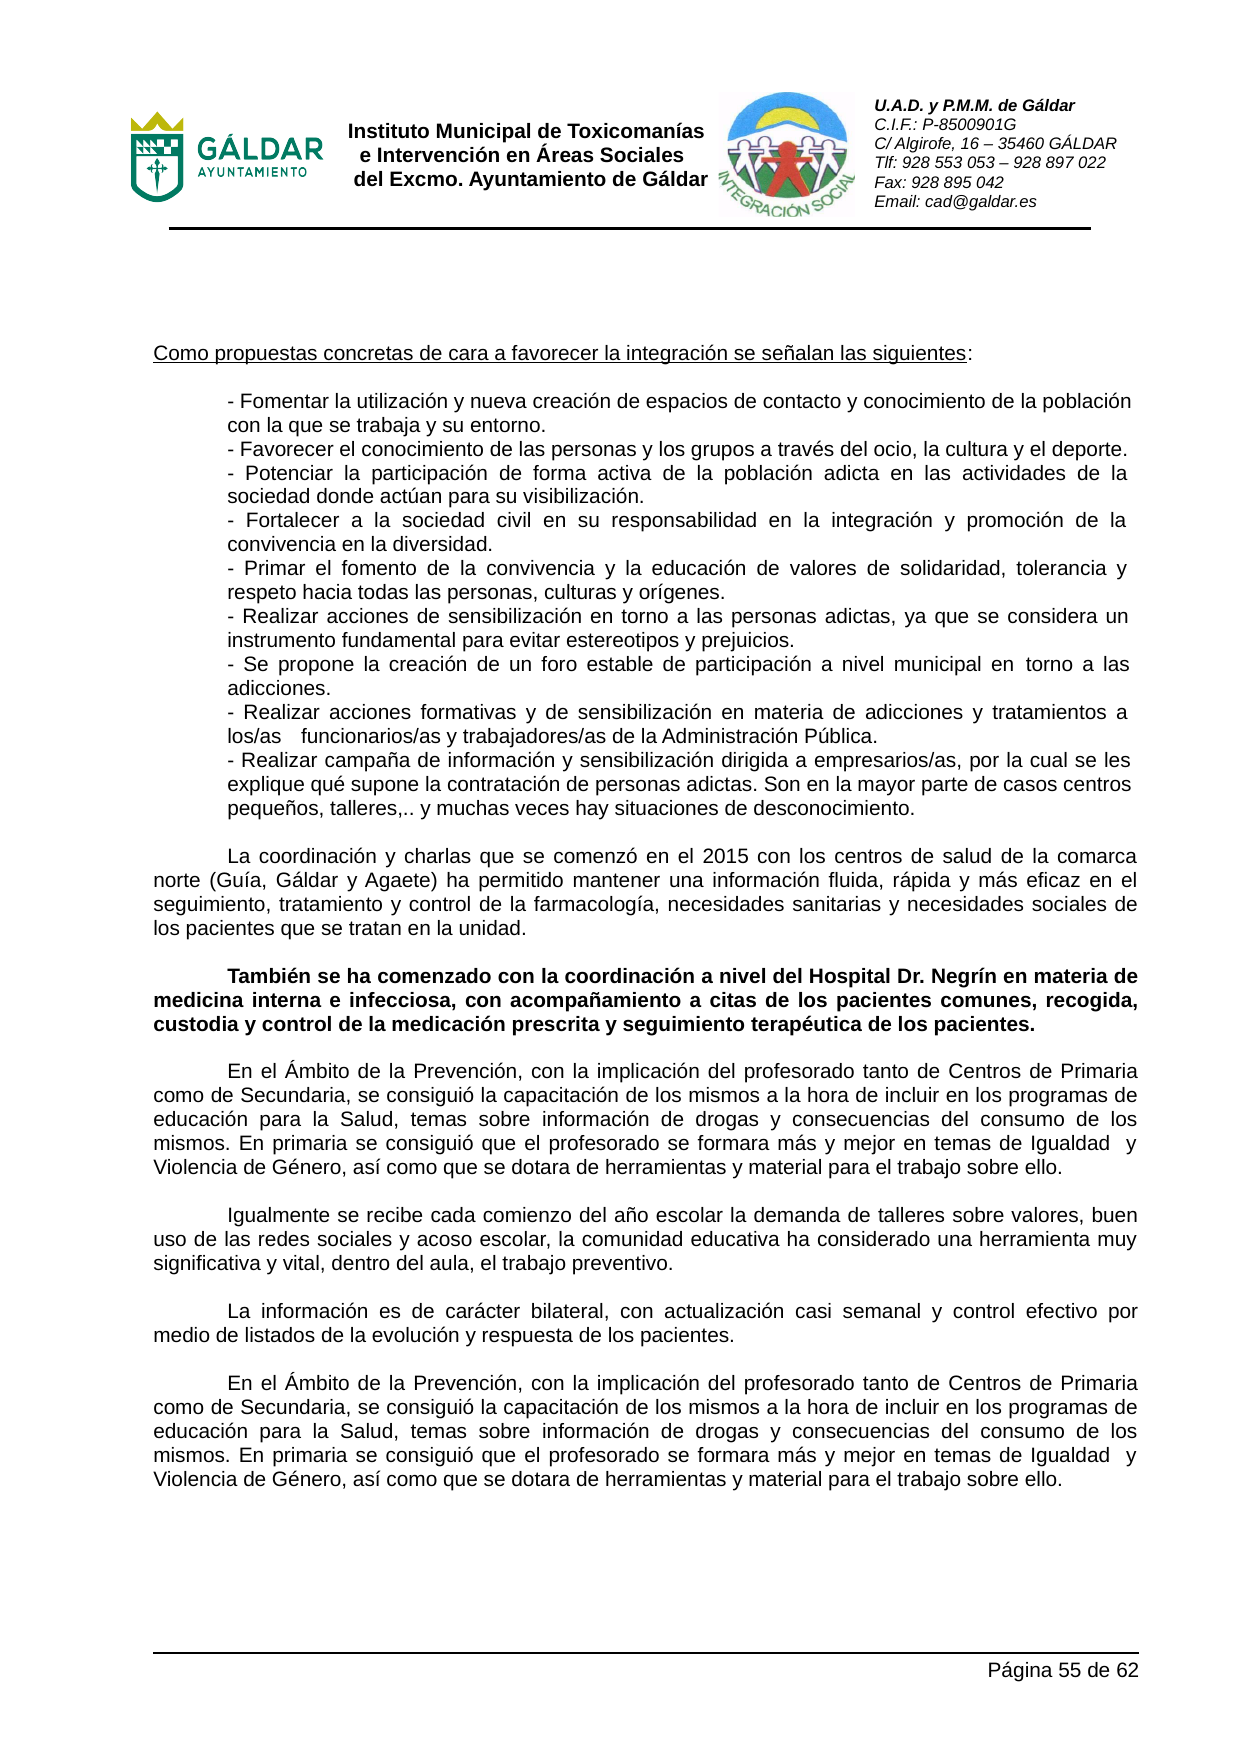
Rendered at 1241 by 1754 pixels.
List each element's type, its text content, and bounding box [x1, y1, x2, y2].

text - Realizar campaña de información y sensibilización dirigida a empresarios/as, por la cual se les explique qué supone la contratación de personas adictas. Son en la mayor parte de casos centros pequeños, talleres,.. y muchas veces hay situaciones de desconocimiento. [153, 748, 1139, 820]
text En el Ámbito de la Prevención, con la implicación del profesorado tanto de Centros de Primaria como de Secundaria, se consiguió la capacitación de los mismos a la hora de incluir en los programas de educación para la Salud, temas sobre información de drogas y consecuencias del consumo de los mismos. En primaria se consiguió que el profesorado se formara más y mejor en temas de Igualdad y Violencia de Género, así como que se dotara de herramientas y material para el trabajo sobre ello. [153, 1059, 1139, 1179]
text Como propuestas concretas de cara a favorecer la integración se señalan las siguientes: [153, 341, 1139, 364]
text La coordinación y charlas que se comenzó en el 2015 con los centros de salud de la comarca norte (Guía, Gáldar y Agaete) ha permitido mantener una información fluida, rápida y más eficaz en el seguimiento, tratamiento y control de la farmacología, necesidades sanitarias y necesidades sociales de los pacientes que se tratan en la unidad. [153, 844, 1139, 939]
text - Se propone la creación de un foro estable de participación a nivel municipal en torno a las adicciones. [153, 652, 1139, 700]
text La información es de carácter bilateral, con actualización casi semanal y control efectivo por medio de listados de la evolución y respuesta de los pacientes. [153, 1299, 1139, 1347]
text - Favorecer el conocimiento de las personas y los grupos a través del ocio, la cultura y el deporte. [153, 436, 1139, 460]
picture [111, 88, 340, 225]
text En el Ámbito de la Prevención, con la implicación del profesorado tanto de Centros de Primaria como de Secundaria, se consiguió la capacitación de los mismos a la hora de incluir en los programas de educación para la Salud, temas sobre información de drogas y consecuencias del consumo de los mismos. En primaria se consiguió que el profesorado se formara más y mejor en temas de Igualdad y Violencia de Género, así como que se dotara de herramientas y material para el trabajo sobre ello. [153, 1371, 1139, 1491]
picture [718, 92, 855, 217]
text También se ha comenzado con la coordinación a nivel del Hospital Dr. Negrín en materia de medicina interna e infecciosa, con acompañamiento a citas de los pacientes comunes, recogida, custodia y control de la medicación prescrita y seguimiento terapéutica de los pacientes. [153, 963, 1139, 1035]
text - Potenciar la participación de forma activa de la población adicta en las actividades de la sociedad donde actúan para su visibilización. [153, 460, 1139, 508]
text - Realizar acciones formativas y de sensibilización en materia de adicciones y tratamientos a los/as funcionarios/as y trabajadores/as de la Administración Pública. [153, 700, 1139, 748]
text - Primar el fomento de la convivencia y la educación de valores de solidaridad, tolerancia y respeto hacia todas las personas, culturas y orígenes. [153, 556, 1139, 604]
text - Realizar acciones de sensibilización en torno a las personas adictas, ya que se considera un instrumento fundamental para evitar estereotipos y prejuicios. [153, 604, 1139, 652]
text - Fortalecer a la sociedad civil en su responsabilidad en la integración y promoción de la convivencia en la diversidad. [153, 508, 1139, 556]
text - Fomentar la utilización y nueva creación de espacios de contacto y conocimiento de la población con la que se trabaja y su entorno. [153, 388, 1139, 436]
text Igualmente se recibe cada comienzo del año escolar la demanda de talleres sobre valores, buen uso de las redes sociales y acoso escolar, la comunidad educativa ha considerado una herramienta muy significativa y vital, dentro del aula, el trabajo preventivo. [153, 1203, 1139, 1275]
